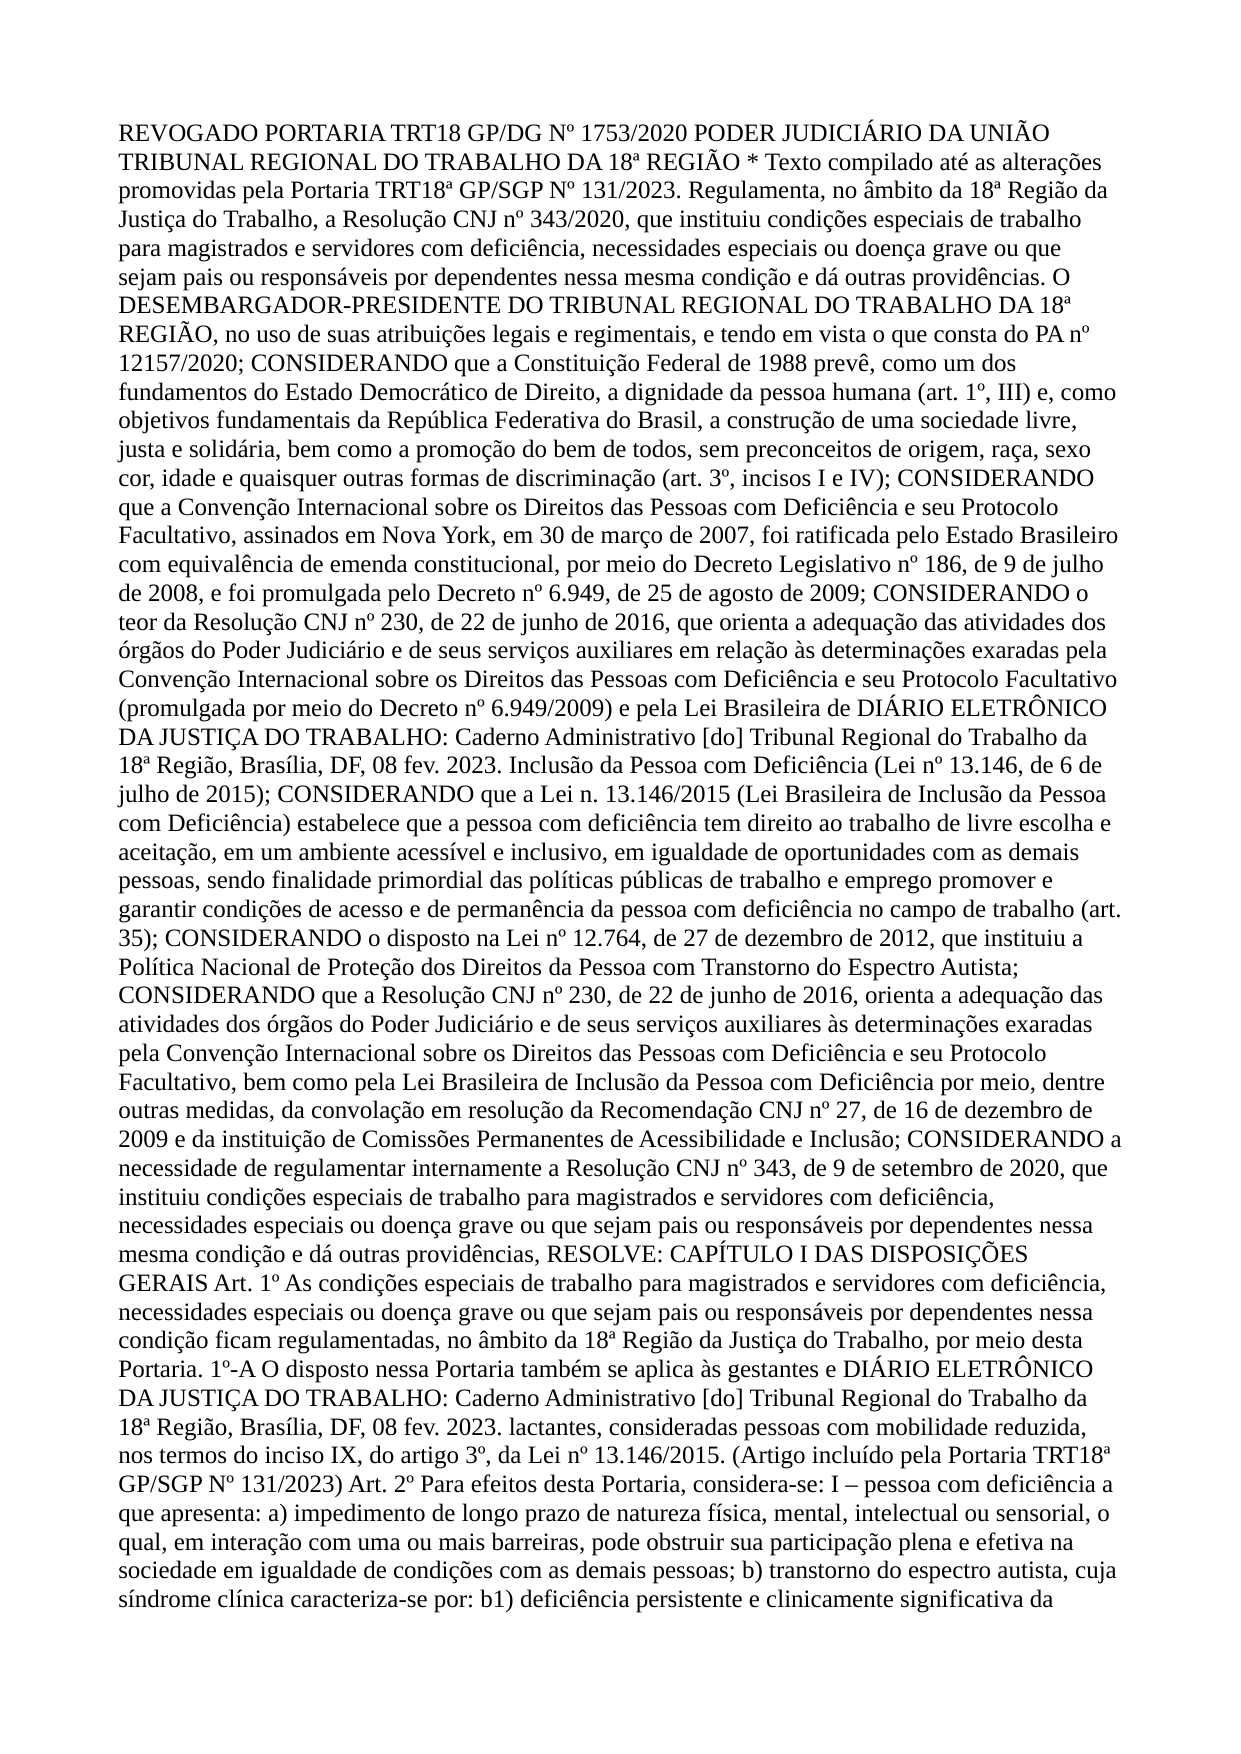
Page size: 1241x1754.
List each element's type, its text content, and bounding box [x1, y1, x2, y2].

text REVOGADO PORTARIA TRT18 GP/DG Nº 1753/2020 PODER JUDICIÁRIO DA UNIÃO TRIBUNAL REGIONAL DO TRABALHO DA 18ª REGIÃO * Texto compilado até as alterações promovidas pela Portaria TRT18ª GP/SGP Nº 131/2023. Regulamenta, no âmbito da 18ª Região da Justiça do Trabalho, a Resolução CNJ nº 343/2020, que instituiu condições especiais de trabalho para magistrados e servidores com deficiência, necessidades especiais ou doença grave ou que sejam pais ou responsáveis por dependentes nessa mesma condição e dá outras providências. O DESEMBARGADOR-PRESIDENTE DO TRIBUNAL REGIONAL DO TRABALHO DA 18ª REGIÃO, no uso de suas atribuições legais e regimentais, e tendo em vista o que consta do PA nº 12157/2020; CONSIDERANDO que a Constituição Federal de 1988 prevê, como um dos fundamentos do Estado Democrático de Direito, a dignidade da pessoa humana (art. 1º, III) e, como objetivos fundamentais da República Federativa do Brasil, a construção de uma sociedade livre, justa e solidária, bem como a promoção do bem de todos, sem preconceitos de origem, raça, sexo cor, idade e quaisquer outras formas de discriminação (art. 3º, incisos I e IV); CONSIDERANDO que a Convenção Internacional sobre os Direitos das Pessoas com Deficiência e seu Protocolo Facultativo, assinados em Nova York, em 30 de março de 2007, foi ratificada pelo Estado Brasileiro com equivalência de emenda constitucional, por meio do Decreto Legislativo nº 186, de 9 de julho de 2008, e foi promulgada pelo Decreto nº 6.949, de 25 de agosto de 2009; CONSIDERANDO o teor da Resolução CNJ nº 230, de 22 de junho de 2016, que orienta a adequação das atividades dos órgãos do Poder Judiciário e de seus serviços auxiliares em relação às determinações exaradas pela Convenção Internacional sobre os Direitos das Pessoas com Deficiência e seu Protocolo Facultativo (promulgada por meio do Decreto nº 6.949/2009) e pela Lei Brasileira de DIÁRIO ELETRÔNICO DA JUSTIÇA DO TRABALHO: Caderno Administrativo [do] Tribunal Regional do Trabalho da 18ª Região, Brasília, DF, 08 fev. 2023. Inclusão da Pessoa com Deficiência (Lei nº 13.146, de 6 de julho de 2015); CONSIDERANDO que a Lei n. 13.146/2015 (Lei Brasileira de Inclusão da Pessoa com Deficiência) estabelece que a pessoa com deficiência tem direito ao trabalho de livre escolha e aceitação, em um ambiente acessível e inclusivo, em igualdade de oportunidades com as demais pessoas, sendo finalidade primordial das políticas públicas de trabalho e emprego promover e garantir condições de acesso e de permanência da pessoa com deficiência no campo de trabalho (art. 35); CONSIDERANDO o disposto na Lei nº 12.764, de 27 de dezembro de 2012, que instituiu a Política Nacional de Proteção dos Direitos da Pessoa com Transtorno do Espectro Autista; CONSIDERANDO que a Resolução CNJ nº 230, de 22 de junho de 2016, orienta a adequação das atividades dos órgãos do Poder Judiciário e de seus serviços auxiliares às determinações exaradas pela Convenção Internacional sobre os Direitos das Pessoas com Deficiência e seu Protocolo Facultativo, bem como pela Lei Brasileira de Inclusão da Pessoa com Deficiência por meio, dentre outras medidas, da convolação em resolução da Recomendação CNJ nº 27, de 16 de dezembro de 2009 e da instituição de Comissões Permanentes de Acessibilidade e Inclusão; CONSIDERANDO a necessidade de regulamentar internamente a Resolução CNJ nº 343, de 9 de setembro de 2020, que instituiu condições especiais de trabalho para magistrados e servidores com deficiência, necessidades especiais ou doença grave ou que sejam pais ou responsáveis por dependentes nessa mesma condição e dá outras providências, RESOLVE: CAPÍTULO I DAS DISPOSIÇÕES GERAIS Art. 1º As condições especiais de trabalho para magistrados e servidores com deficiência, necessidades especiais ou doença grave ou que sejam pais ou responsáveis por dependentes nessa condição ficam regulamentadas, no âmbito da 18ª Região da Justiça do Trabalho, por meio desta Portaria. 1º-A O disposto nessa Portaria também se aplica às gestantes e DIÁRIO ELETRÔNICO DA JUSTIÇA DO TRABALHO: Caderno Administrativo [do] Tribunal Regional do Trabalho da 18ª Região, Brasília, DF, 08 fev. 2023. lactantes, consideradas pessoas com mobilidade reduzida, nos termos do inciso IX, do artigo 3º, da Lei nº 13.146/2015. (Artigo incluído pela Portaria TRT18ª GP/SGP Nº 131/2023) Art. 2º Para efeitos desta Portaria, considera-se: I – pessoa com deficiência a que apresenta: a) impedimento de longo prazo de natureza física, mental, intelectual ou sensorial, o qual, em interação com uma ou mais barreiras, pode obstruir sua participação plena e efetiva na sociedade em igualdade de condições com as demais pessoas; b) transtorno do espectro autista, cuja síndrome clínica caracteriza-se por: b1) deficiência persistente e clinicamente significativa da [118, 118, 1122, 1613]
